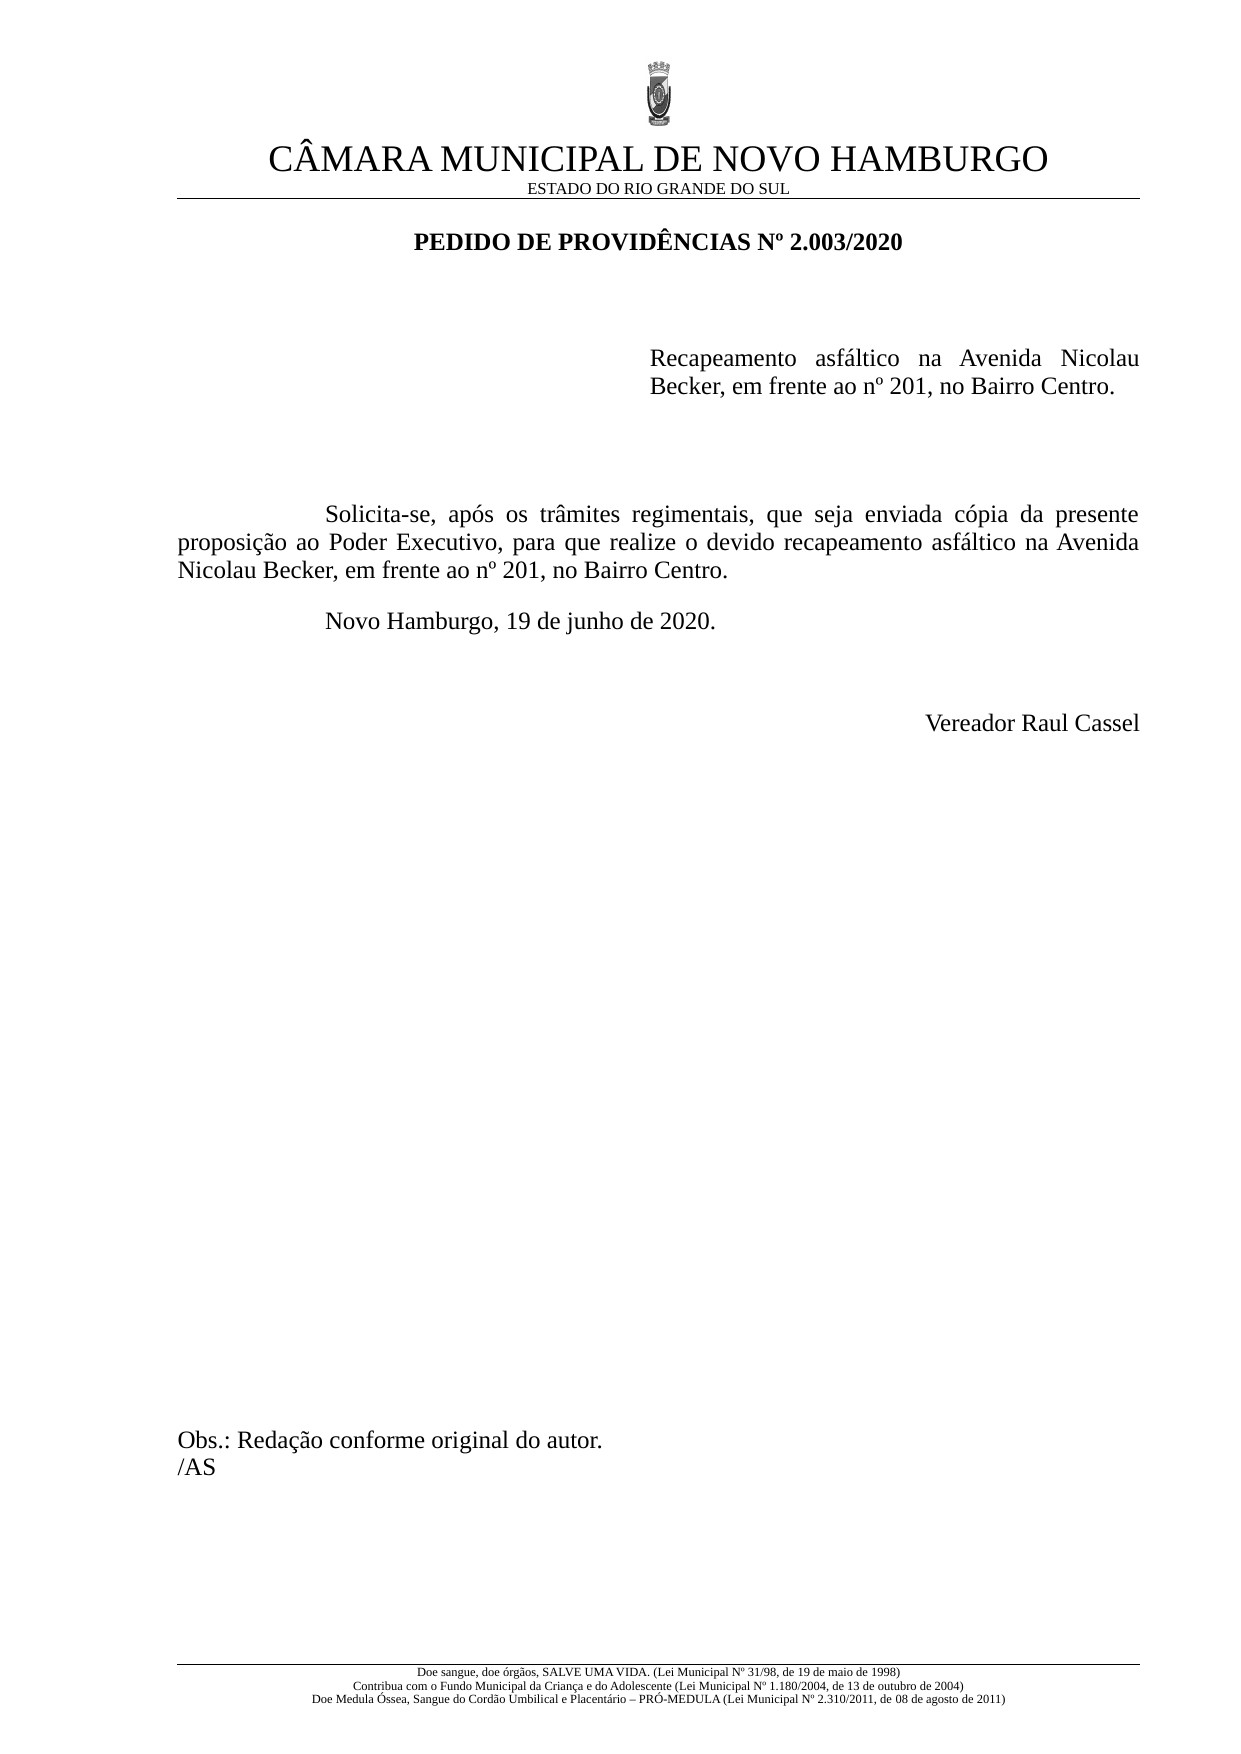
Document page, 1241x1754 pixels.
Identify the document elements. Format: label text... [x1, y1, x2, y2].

text Novo Hamburgo, 19 de junho de 2020. [177, 607, 1140, 635]
text Recapeamento asfáltico na Avenida Nicolau Becker, em frente ao nº 201, no Bairro Centro. [649, 344, 1140, 400]
text Vereador Raul Cassel [177, 709, 1140, 737]
text Obs.: Redação conforme original do autor. [177, 1426, 1140, 1453]
text Solicita-se, após os trâmites regimentais, que seja enviada cópia da presente proposição ao Poder Executivo, para que realize o devido recapeamento asfáltico na Avenida Nicolau Becker, em frente ao nº 201, no Bairro Centro. [177, 500, 1140, 583]
text /AS [177, 1453, 1140, 1481]
text PEDIDO DE PROVIDÊNCIAS Nº 2.003/2020 [177, 228, 1140, 256]
